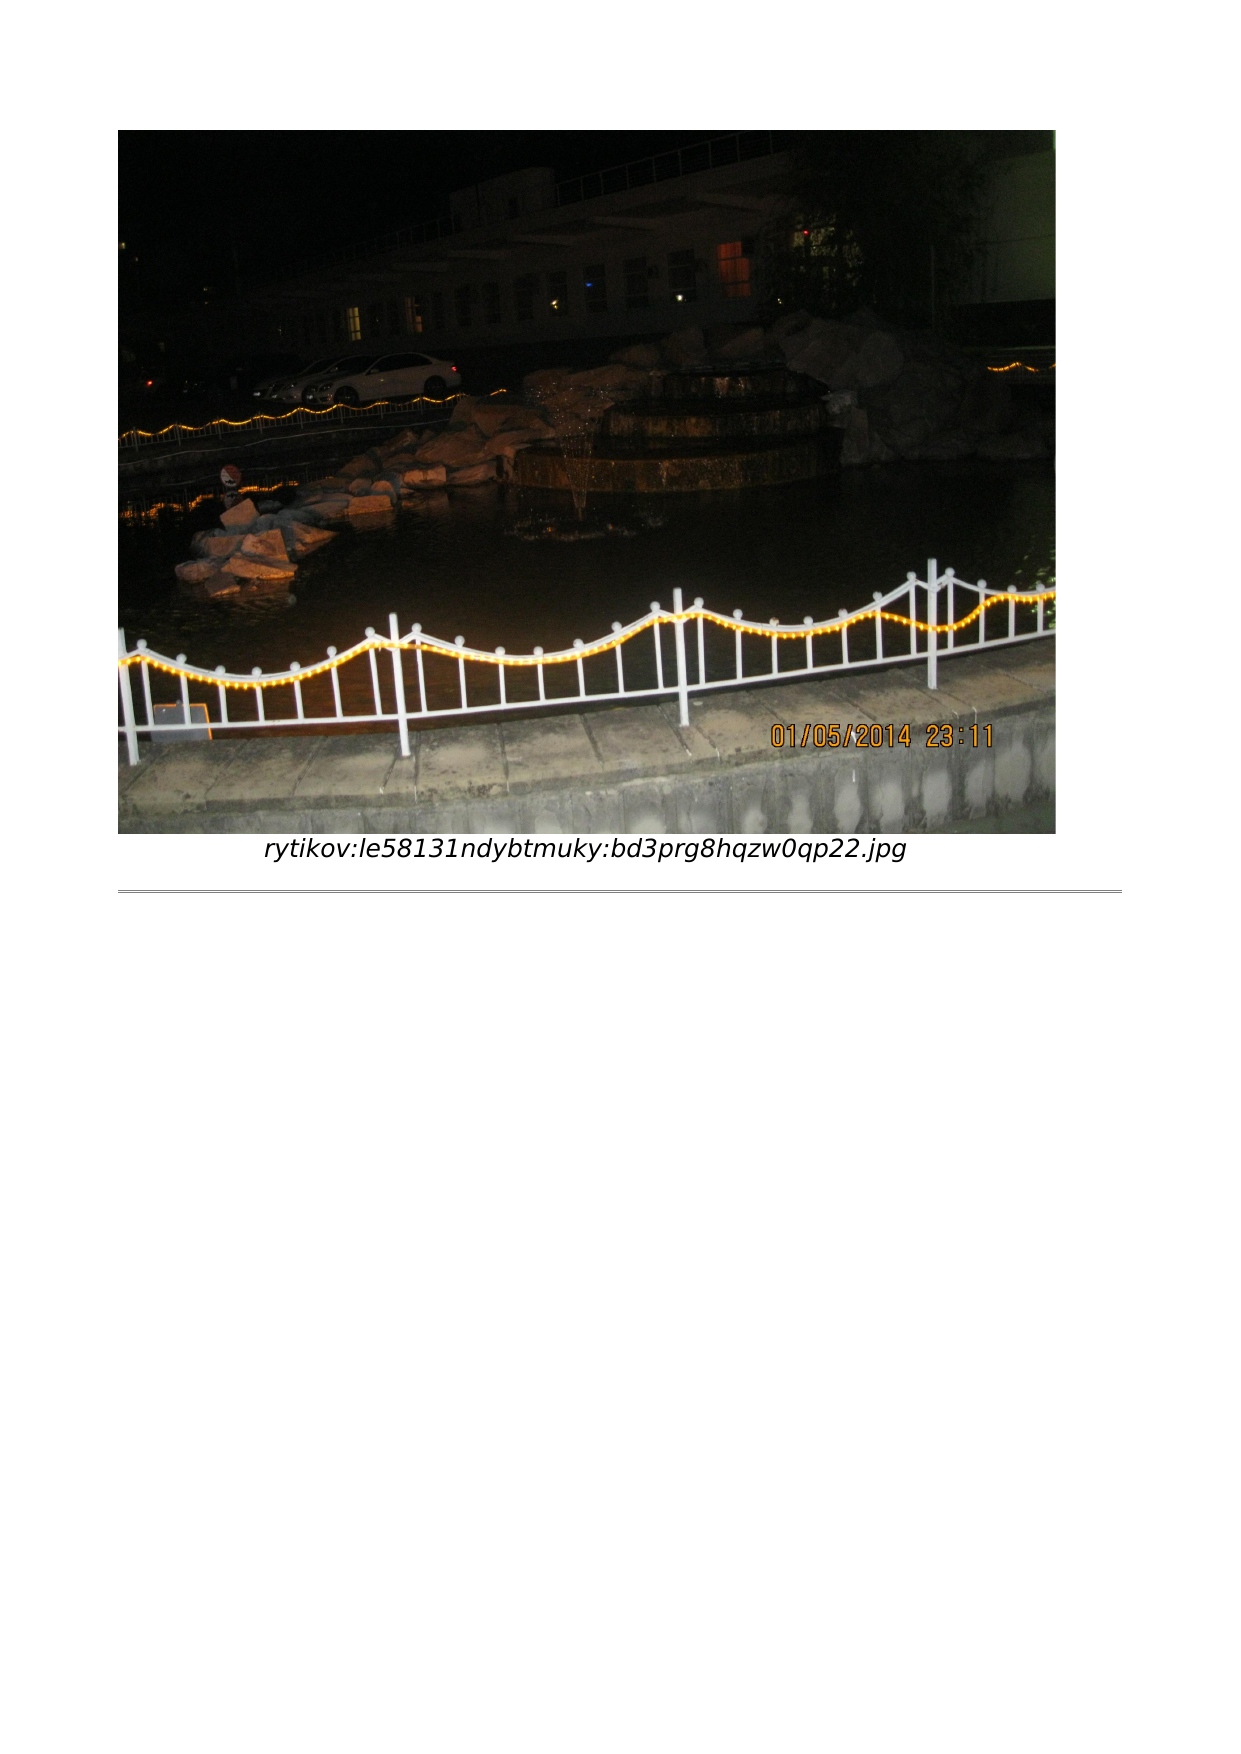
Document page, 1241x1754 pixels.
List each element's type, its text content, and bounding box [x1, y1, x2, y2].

picture [118, 130, 1056, 834]
text rytikov:le58131ndybtmuky:bd3prg8hqzw0qp22.jpg [118, 834, 1056, 863]
